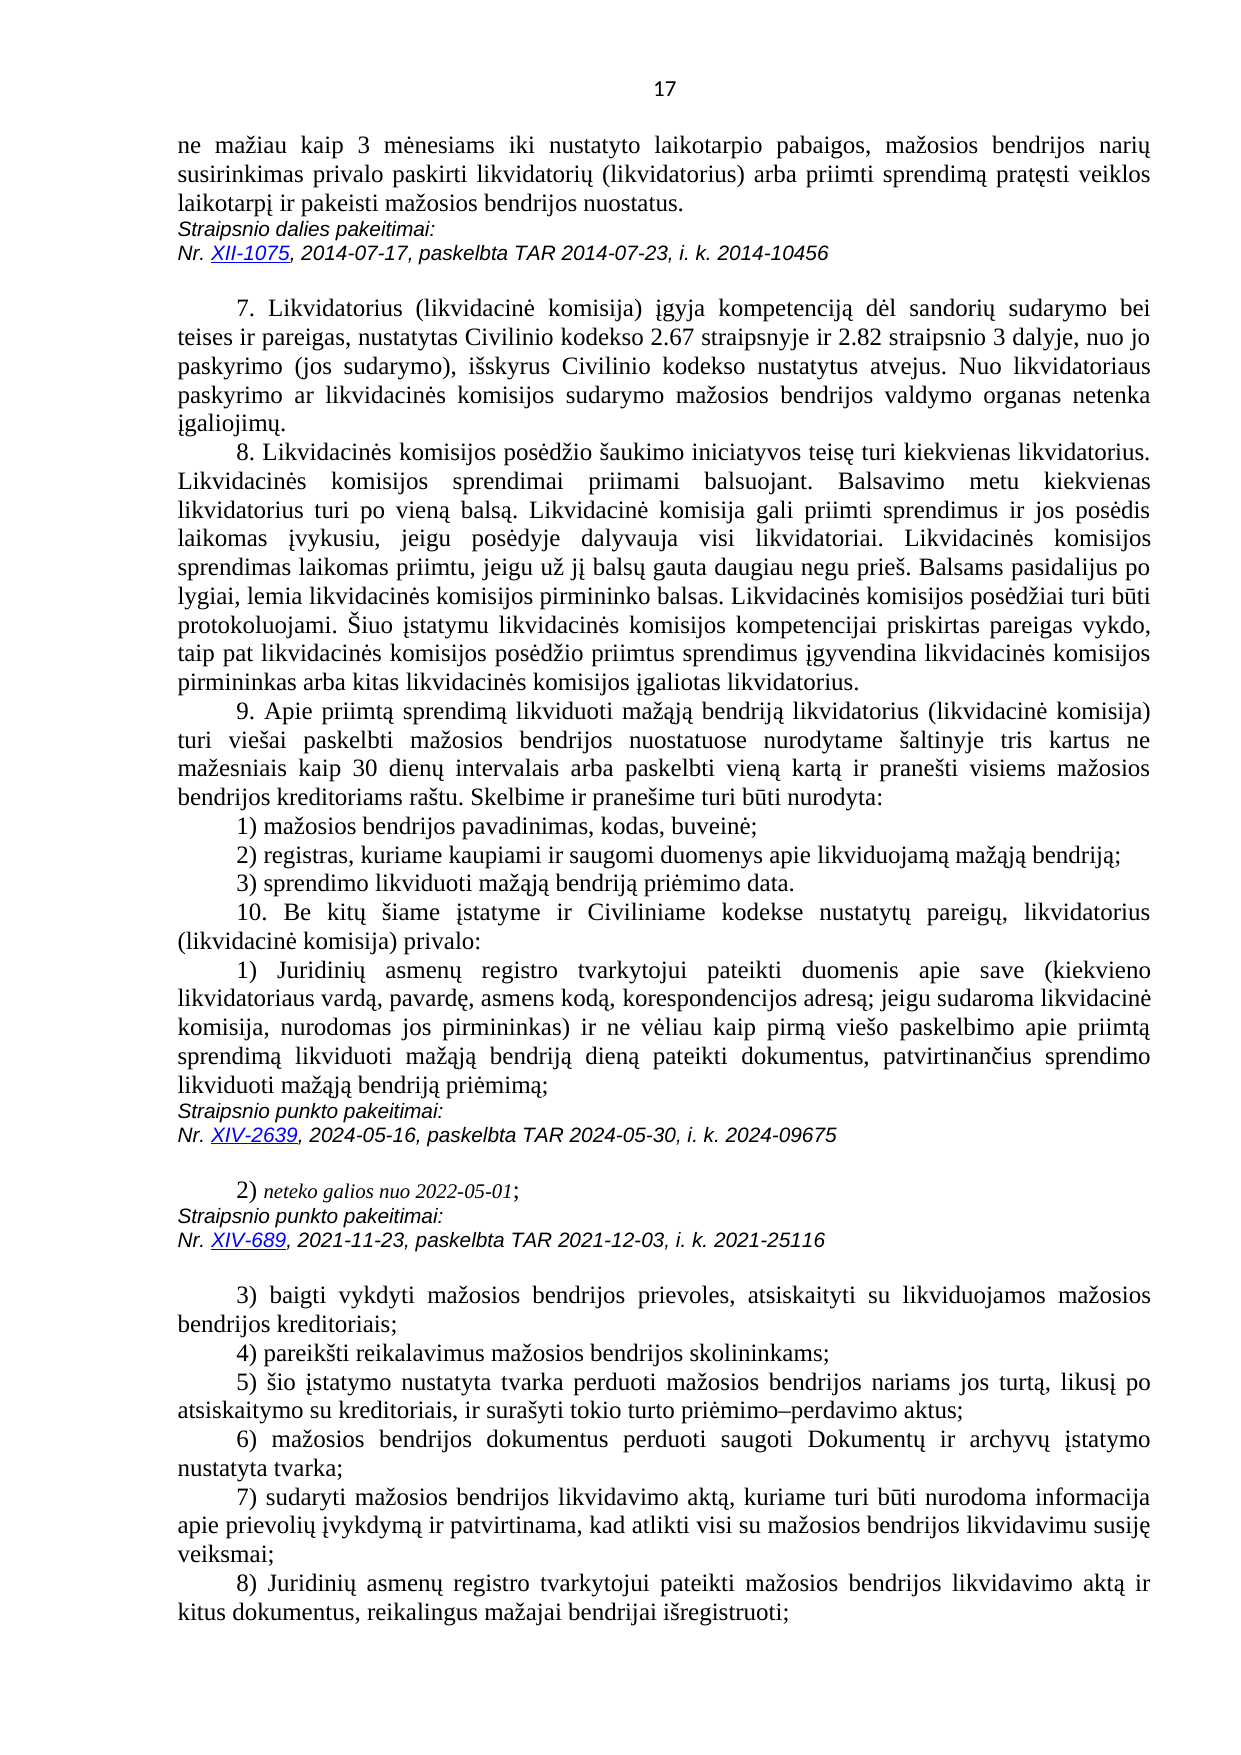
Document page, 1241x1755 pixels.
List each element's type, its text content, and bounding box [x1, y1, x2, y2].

text 10. Be kitų šiame įstatyme ir Civiliniame kodekse nustatytų pareigų, likvidatorius (likvidacinė komisija) privalo: [177, 897, 1152, 955]
text 8) Juridinių asmenų registro tvarkytojui pateikti mažosios bendrijos likvidavimo aktą ir kitus dokumentus, reikalingus mažajai bendrijai išregistruoti; [177, 1568, 1152, 1626]
text Nr. XIV-689, 2021-11-23, paskelbta TAR 2021-12-03, i. k. 2021-25116 [177, 1228, 1152, 1252]
text Straipsnio punkto pakeitimai: [177, 1204, 1152, 1228]
text 5) šio įstatymo nustatyta tvarka perduoti mažosios bendrijos nariams jos turtą, likusį po atsiskaitymo su kreditoriais, ir surašyti tokio turto priėmimo–perdavimo aktus; [177, 1367, 1152, 1424]
text 8. Likvidacinės komisijos posėdžio šaukimo iniciatyvos teisę turi kiekvienas likvidatorius. Likvidacinės komisijos sprendimai priimami balsuojant. Balsavimo metu kiekvienas likvidatorius turi po vieną balsą. Likvidacinė komisija gali priimti sprendimus ir jos posėdis laikomas įvykusiu, jeigu posėdyje dalyvauja visi likvidatoriai. Likvidacinės komisijos sprendimas laikomas priimtu, jeigu už jį balsų gauta daugiau negu prieš. Balsams pasidalijus po lygiai, lemia likvidacinės komisijos pirmininko balsas. Likvidacinės komisijos posėdžiai turi būti protokoluojami. Šiuo įstatymu likvidacinės komisijos kompetencijai priskirtas pareigas vykdo, taip pat likvidacinės komisijos posėdžio priimtus sprendimus įgyvendina likvidacinės komisijos pirmininkas arba kitas likvidacinės komisijos įgaliotas likvidatorius. [177, 437, 1152, 696]
text 6) mažosios bendrijos dokumentus perduoti saugoti Dokumentų ir archyvų įstatymo nustatyta tvarka; [177, 1424, 1152, 1482]
text Nr. XII-1075, 2014-07-17, paskelbta TAR 2014-07-23, i. k. 2014-10456 [177, 241, 1152, 265]
text 1) Juridinių asmenų registro tvarkytojui pateikti duomenis apie save (kiekvieno likvidatoriaus vardą, pavardę, asmens kodą, korespondencijos adresą; jeigu sudaroma likvidacinė komisija, nurodomas jos pirmininkas) ir ne vėliau kaip pirmą viešo paskelbimo apie priimtą sprendimą likviduoti mažąją bendriją dieną pateikti dokumentus, patvirtinančius sprendimo likviduoti mažąją bendriją priėmimą; [177, 955, 1152, 1098]
text 2) neteko galios nuo 2022-05-01; [177, 1175, 1152, 1204]
text 7) sudaryti mažosios bendrijos likvidavimo aktą, kuriame turi būti nurodoma informacija apie prievolių įvykdymą ir patvirtinama, kad atlikti visi su mažosios bendrijos likvidavimu susiję veiksmai; [177, 1482, 1152, 1568]
text Straipsnio dalies pakeitimai: [177, 217, 1152, 241]
text 4) pareikšti reikalavimus mažosios bendrijos skolininkams; [177, 1338, 1152, 1367]
text 2) registras, kuriame kaupiami ir saugomi duomenys apie likviduojamą mažąją bendriją; [177, 840, 1152, 868]
text ne mažiau kaip 3 mėnesiams iki nustatyto laikotarpio pabaigos, mažosios bendrijos narių susirinkimas privalo paskirti likvidatorių (likvidatorius) arba priimti sprendimą pratęsti veiklos laikotarpį ir pakeisti mažosios bendrijos nuostatus. [177, 131, 1152, 217]
text 7. Likvidatorius (likvidacinė komisija) įgyja kompetenciją dėl sandorių sudarymo bei teises ir pareigas, nustatytas Civilinio kodekso 2.67 straipsnyje ir 2.82 straipsnio 3 dalyje, nuo jo paskyrimo (jos sudarymo), išskyrus Civilinio kodekso nustatytus atvejus. Nuo likvidatoriaus paskyrimo ar likvidacinės komisijos sudarymo mažosios bendrijos valdymo organas netenka įgaliojimų. [177, 293, 1152, 437]
text Nr. XIV-2639, 2024-05-16, paskelbta TAR 2024-05-30, i. k. 2024-09675 [177, 1122, 1152, 1146]
text 3) baigti vykdyti mažosios bendrijos prievoles, atsiskaityti su likviduojamos mažosios bendrijos kreditoriais; [177, 1281, 1152, 1338]
text 3) sprendimo likviduoti mažąją bendriją priėmimo data. [177, 868, 1152, 897]
text Straipsnio punkto pakeitimai: [177, 1098, 1152, 1122]
text 9. Apie priimtą sprendimą likviduoti mažąją bendriją likvidatorius (likvidacinė komisija) turi viešai paskelbti mažosios bendrijos nuostatuose nurodytame šaltinyje tris kartus ne mažesniais kaip 30 dienų intervalais arba paskelbti vieną kartą ir pranešti visiems mažosios bendrijos kreditoriams raštu. Skelbime ir pranešime turi būti nurodyta: [177, 696, 1152, 811]
text 1) mažosios bendrijos pavadinimas, kodas, buveinė; [177, 811, 1152, 840]
